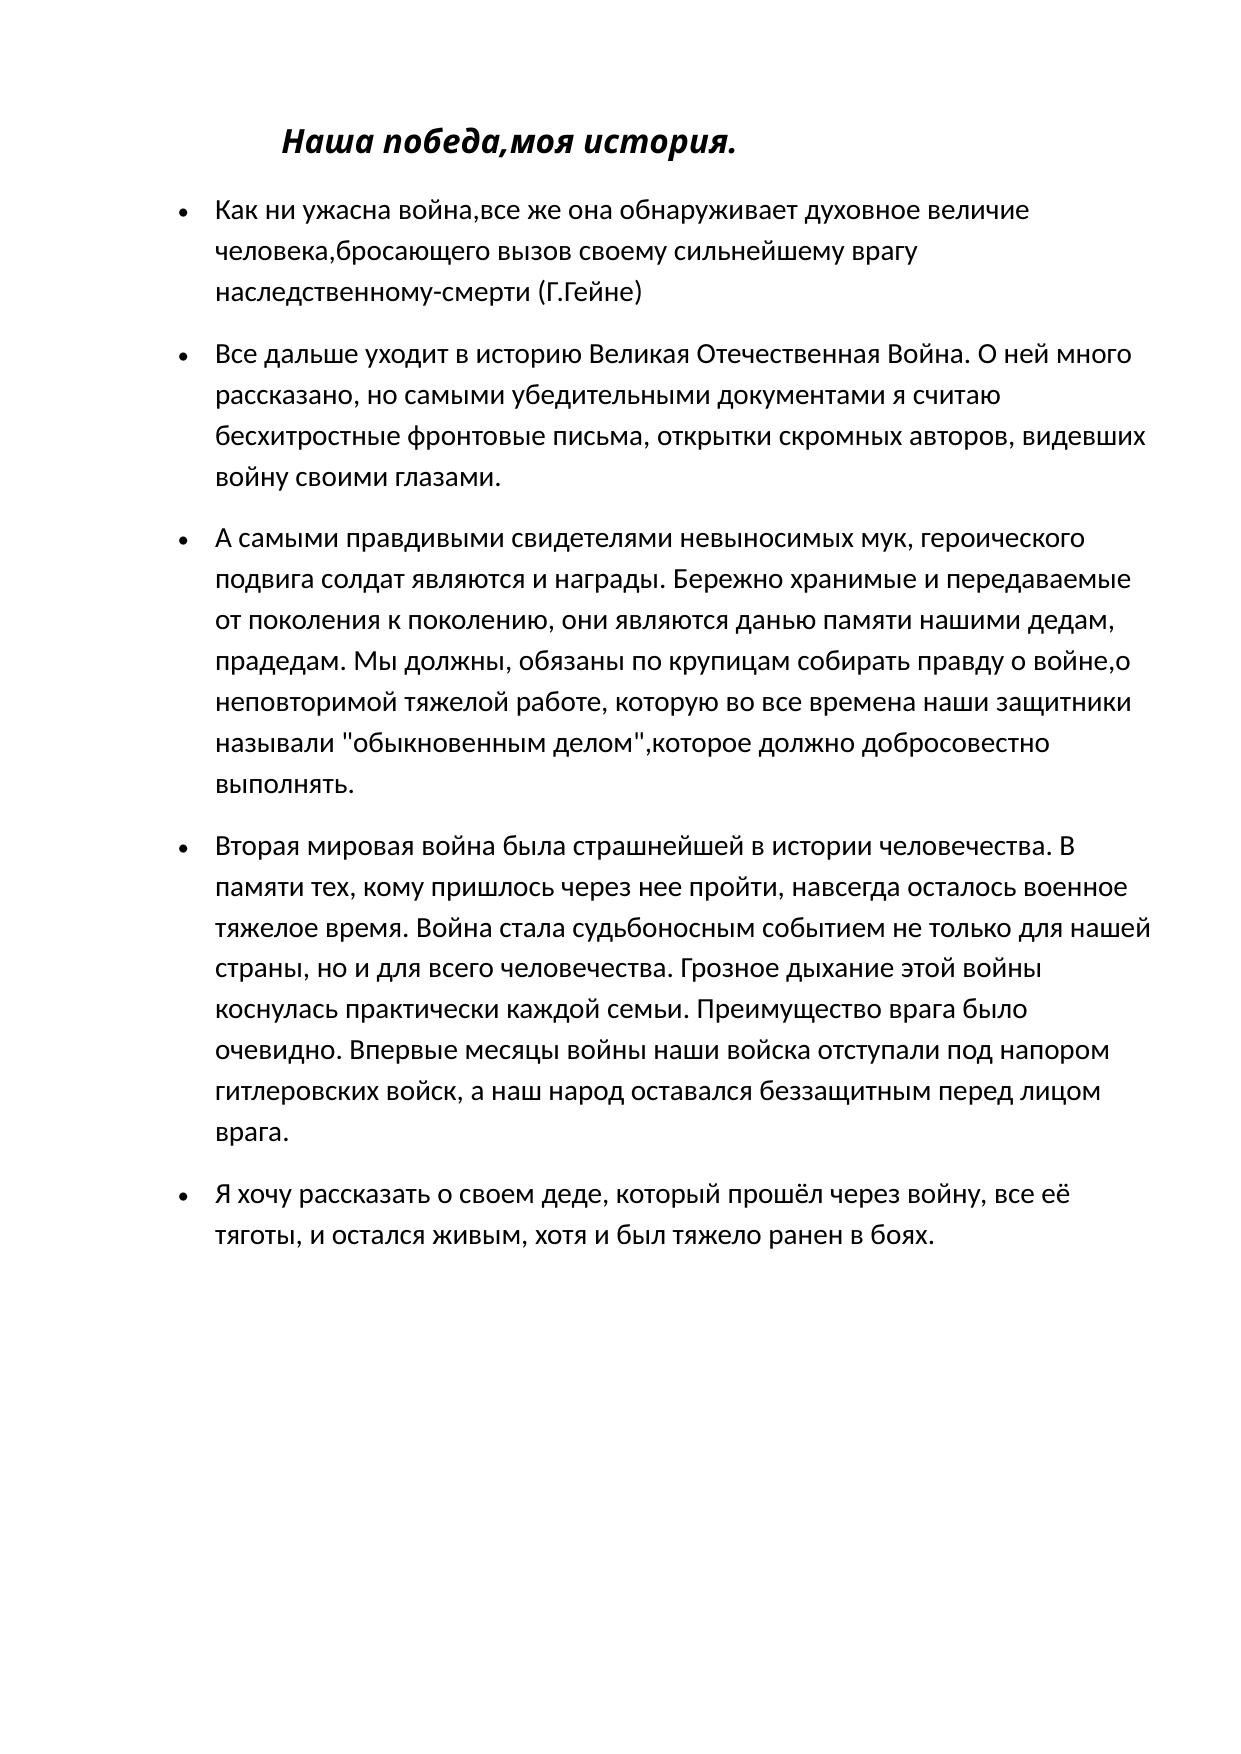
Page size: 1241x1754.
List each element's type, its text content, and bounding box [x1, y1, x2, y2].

text Наша победа,моя история. [177, 118, 1152, 163]
list Я хочу рассказать о своем деде, который прошёл через войну, все её тяготы, и остался живым, хотя и был тяжело ранен в боях. [177, 1175, 1152, 1252]
list А самыми правдивыми свидетелями невыносимых мук, героического подвига солдат являются и награды. Бережно хранимые и передаваемые от поколения к поколению, они являются данью памяти нашими дедам, прадедам. Мы должны, обязаны по крупицам собирать правду о войне,о неповторимой тяжелой работе, которую во все времена наши защитники называли "обыкновенным делом",которое должно добросовестно выполнять. [177, 519, 1152, 801]
list Все дальше уходит в историю Великая Отечественная Война. О ней много рассказано, но самыми убедительными документами я считаю бесхитростные фронтовые письма, открытки скромных авторов, видевших войну своими глазами. [177, 335, 1152, 493]
list Как ни ужасна война,все же она обнаруживает духовное величие человека,бросающего вызов своему сильнейшему врагу наследственному-смерти (Г.Гейне) [177, 191, 1152, 309]
list Вторая мировая война была страшнейшей в истории человечества. В памяти тех, кому пришлось через нее пройти, навсегда осталось военное тяжелое время. Война стала судьбоносным событием не только для нашей страны, но и для всего человечества. Грозное дыхание этой войны коснулась практически каждой семьи. Преимущество врага было очевидно. Впервые месяцы войны наши войска отступали под напором гитлеровских войск, а наш народ оставался беззащитным перед лицом врага. [177, 827, 1152, 1149]
